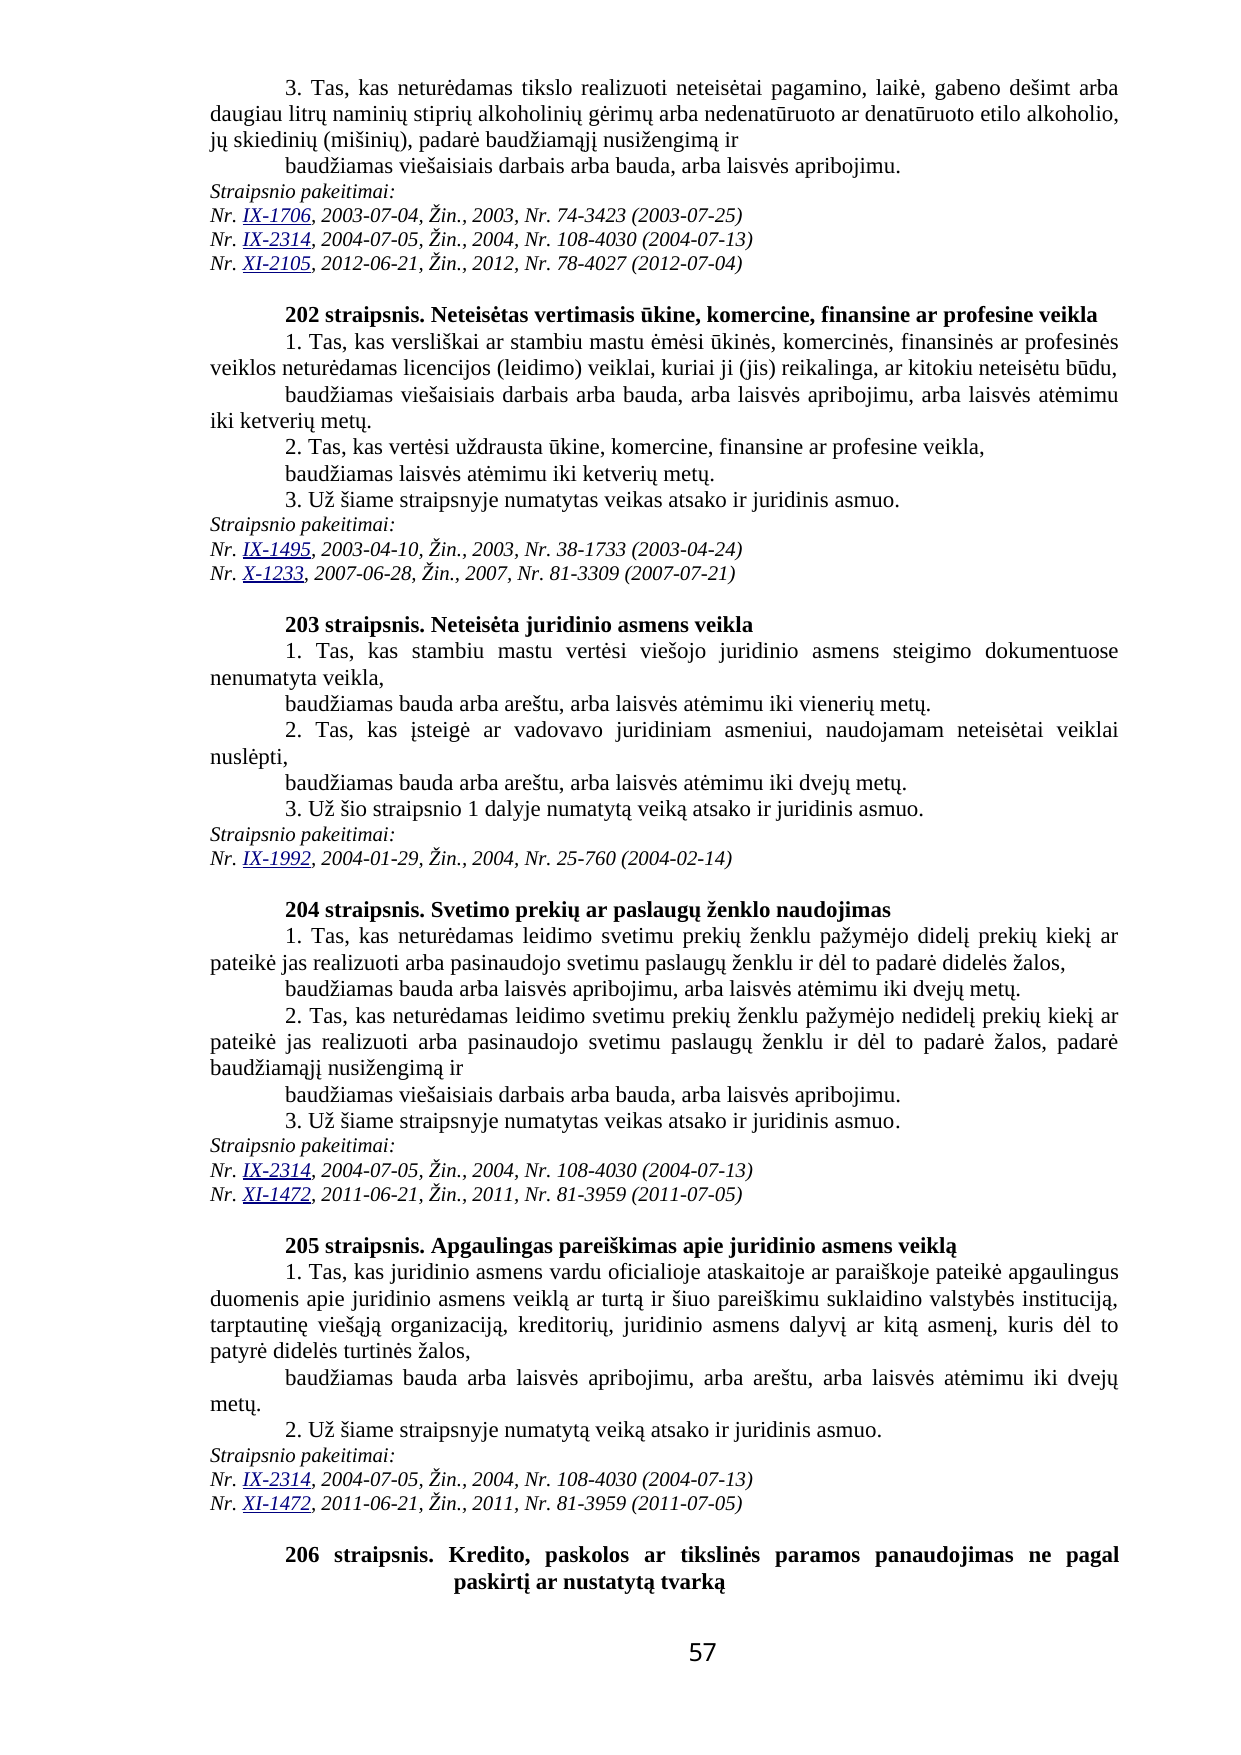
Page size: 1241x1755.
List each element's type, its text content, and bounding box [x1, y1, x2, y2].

text baudžiamas laisvės atėmimu iki ketverių metų. [210, 460, 1120, 486]
text Nr. XI-1472, 2011-06-21, Žin., 2011, Nr. 81-3959 (2011-07-05) [210, 1491, 1120, 1515]
title baudžiamas viešaisiais darbais arba bauda, arba laisvės apribojimu, arba laisvės atėmimu iki ketverių metų. [210, 381, 1120, 433]
text 202 straipsnis. Neteisėtas vertimasis ūkine, komercine, finansine ar profesine veikla [285, 302, 1120, 328]
text 1. Tas, kas juridinio asmens vardu oficialioje ataskaitoje ar paraiškoje pateikė apgaulingus duomenis apie juridinio asmens veiklą ar turtą ir šiuo pareiškimu suklaidino valstybės instituciją, tarptautinę viešąją organizaciją, kreditorių, juridinio asmens dalyvį ar kitą asmenį, kuris dėl to patyrė didelės turtinės žalos, [210, 1258, 1120, 1364]
text 205 straipsnis. Apgaulingas pareiškimas apie juridinio asmens veiklą [210, 1232, 1120, 1258]
text Straipsnio pakeitimai: [210, 1133, 1120, 1157]
text Straipsnio pakeitimai: [210, 1443, 1120, 1467]
text Nr. IX-2314, 2004-07-05, Žin., 2004, Nr. 108-4030 (2004-07-13) [210, 227, 1120, 251]
text baudžiamas bauda arba areštu, arba laisvės atėmimu iki dvejų metų. [210, 769, 1120, 795]
text Nr. XI-1472, 2011-06-21, Žin., 2011, Nr. 81-3959 (2011-07-05) [210, 1182, 1120, 1206]
text Nr. X-1233, 2007-06-28, Žin., 2007, Nr. 81-3309 (2007-07-21) [210, 561, 1120, 584]
text 204 straipsnis. Svetimo prekių ar paslaugų ženklo naudojimas [210, 896, 1120, 923]
text baudžiamas viešaisiais darbais arba bauda, arba laisvės apribojimu. [210, 1081, 1120, 1107]
text Nr. XI-2105, 2012-06-21, Žin., 2012, Nr. 78-4027 (2012-07-04) [210, 251, 1120, 275]
text 206 straipsnis. Kredito, paskolos ar tikslinės paramos panaudojimas ne pagal paskirtį ar nustatytą tvarką [285, 1541, 1120, 1594]
text Nr. IX-1706, 2003-07-04, Žin., 2003, Nr. 74-3423 (2003-07-25) [210, 203, 1120, 227]
text 203 straipsnis. Neteisėta juridinio asmens veikla [210, 611, 1120, 637]
text 3. Už šio straipsnio 1 dalyje numatytą veiką atsako ir juridinis asmuo. [210, 795, 1120, 822]
text baudžiamas bauda arba laisvės apribojimu, arba areštu, arba laisvės atėmimu iki dvejų metų. [210, 1364, 1120, 1416]
text baudžiamas viešaisiais darbais arba bauda, arba laisvės apribojimu. [210, 153, 1120, 179]
text Straipsnio pakeitimai: [210, 179, 1120, 203]
text Nr. IX-1992, 2004-01-29, Žin., 2004, Nr. 25-760 (2004-02-14) [210, 846, 1120, 870]
text 2. Už šiame straipsnyje numatytą veiką atsako ir juridinis asmuo. [210, 1416, 1120, 1443]
text Nr. IX-2314, 2004-07-05, Žin., 2004, Nr. 108-4030 (2004-07-13) [210, 1467, 1120, 1491]
text 1. Tas, kas neturėdamas leidimo svetimu prekių ženklu pažymėjo didelį prekių kiekį ar pateikė jas realizuoti arba pasinaudojo svetimu paslaugų ženklu ir dėl to padarė didelės žalos, [210, 923, 1120, 975]
text Straipsnio pakeitimai: [210, 822, 1120, 846]
text 3. Už šiame straipsnyje numatytas veikas atsako ir juridinis asmuo. [210, 486, 1120, 512]
text 2. Tas, kas neturėdamas leidimo svetimu prekių ženklu pažymėjo nedidelį prekių kiekį ar pateikė jas realizuoti arba pasinaudojo svetimu paslaugų ženklu ir dėl to padarė žalos, padarė baudžiamąjį nusižengimą ir [210, 1002, 1120, 1081]
text 2. Tas, kas įsteigė ar vadovavo juridiniam asmeniui, naudojamam neteisėtai veiklai nuslėpti, [210, 716, 1120, 769]
text 3. Tas, kas neturėdamas tikslo realizuoti neteisėtai pagamino, laikė, gabeno dešimt arba daugiau litrų naminių stiprių alkoholinių gėrimų arba nedenatūruoto ar denatūruoto etilo alkoholio, jų skiedinių (mišinių), padarė baudžiamąjį nusižengimą ir [210, 73, 1120, 153]
title 1. Tas, kas versliškai ar stambiu mastu ėmėsi ūkinės, komercinės, finansinės ar profesinės veiklos neturėdamas licencijos (leidimo) veiklai, kuriai ji (jis) reikalinga, ar kitokiu neteisėtu būdu, [210, 328, 1120, 381]
text Straipsnio pakeitimai: [210, 512, 1120, 536]
text baudžiamas bauda arba laisvės apribojimu, arba laisvės atėmimu iki dvejų metų. [210, 975, 1120, 1002]
text Nr. IX-2314, 2004-07-05, Žin., 2004, Nr. 108-4030 (2004-07-13) [210, 1157, 1120, 1182]
text Nr. IX-1495, 2003-04-10, Žin., 2003, Nr. 38-1733 (2003-04-24) [210, 536, 1120, 561]
text baudžiamas bauda arba areštu, arba laisvės atėmimu iki vienerių metų. [210, 690, 1120, 716]
text 1. Tas, kas stambiu mastu vertėsi viešojo juridinio asmens steigimo dokumentuose nenumatyta veikla, [210, 637, 1120, 690]
text 2. Tas, kas vertėsi uždrausta ūkine, komercine, finansine ar profesine veikla, [210, 433, 1120, 460]
text 3. Už šiame straipsnyje numatytas veikas atsako ir juridinis asmuo. [210, 1107, 1120, 1133]
